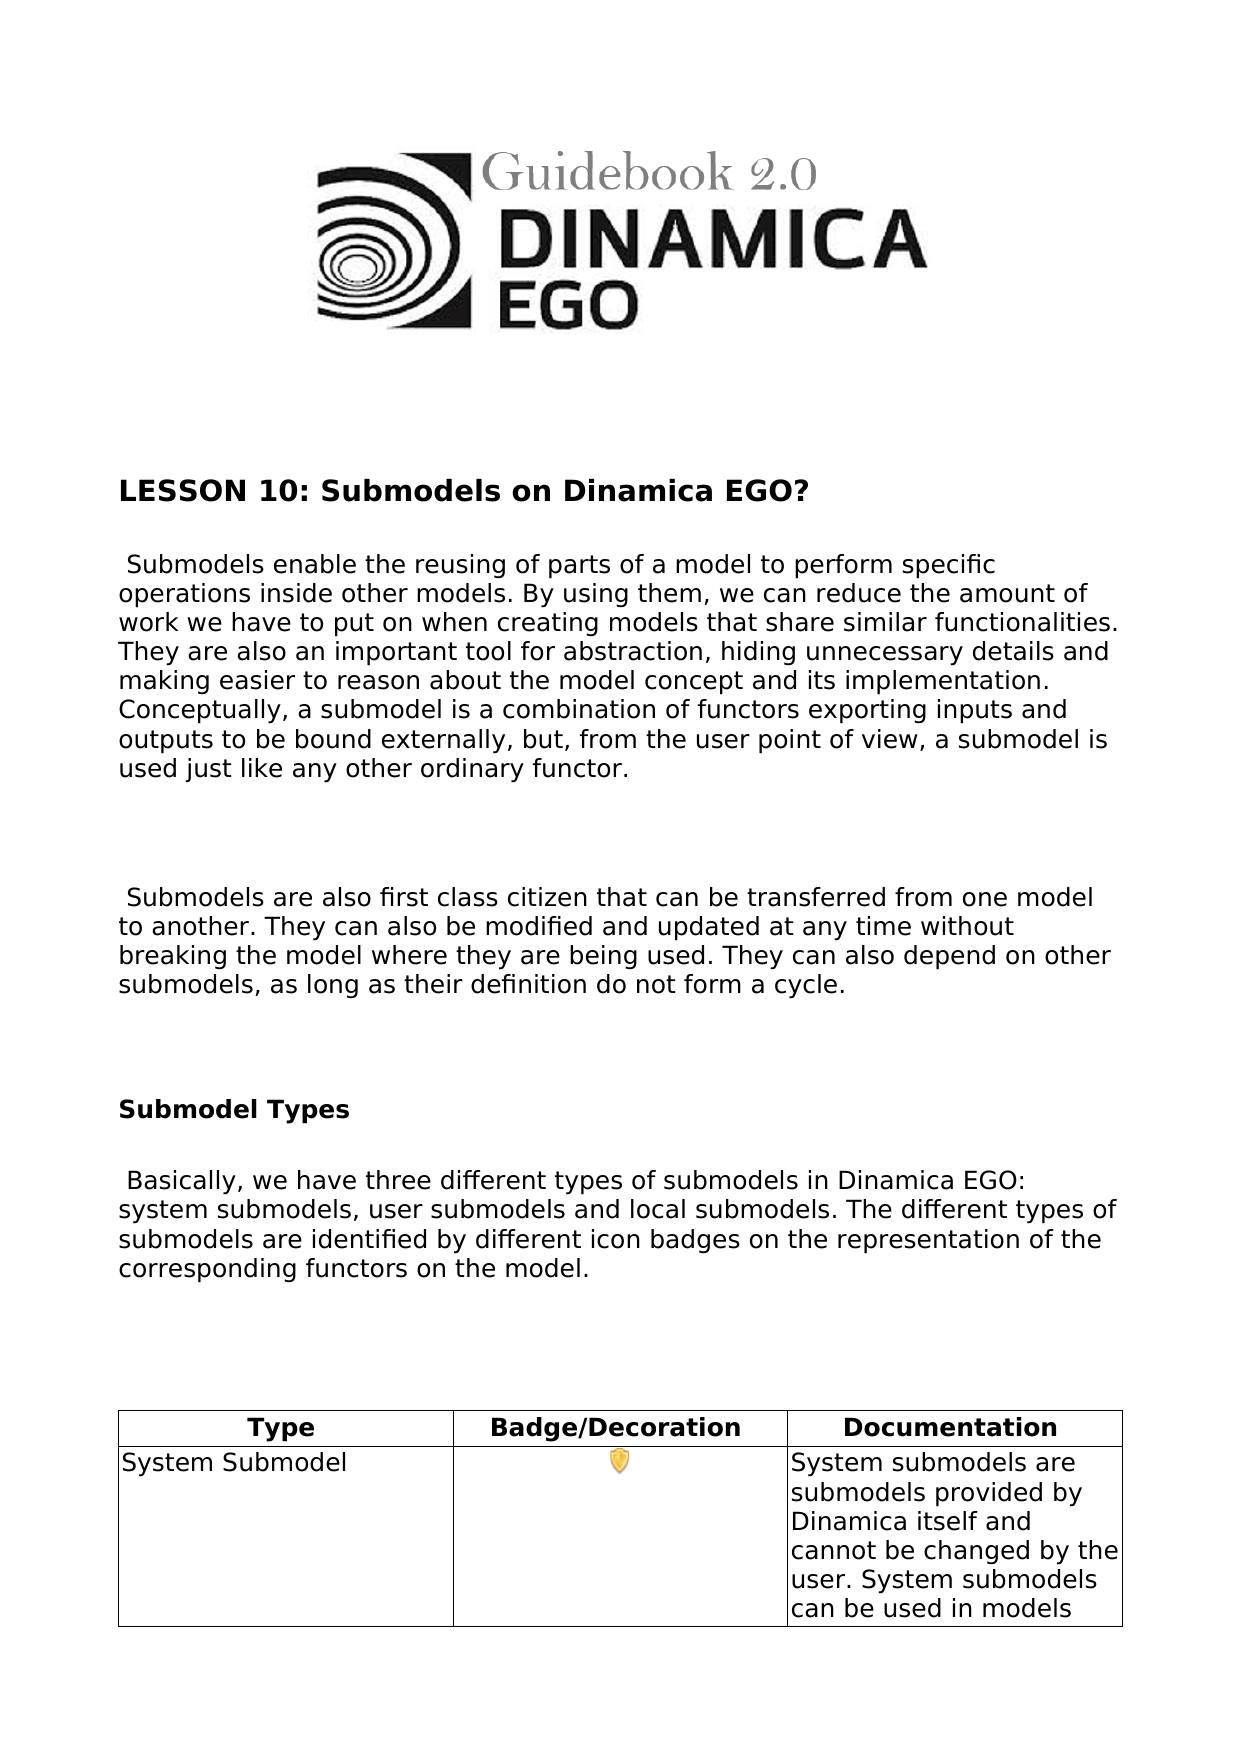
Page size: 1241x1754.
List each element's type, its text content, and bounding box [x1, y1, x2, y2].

subtitle Submodel Types [118, 1096, 1122, 1125]
table_cell System Submodel [119, 1447, 453, 1626]
picture [307, 118, 933, 350]
table_cell [454, 1447, 787, 1626]
text Submodels are also first class citizen that can be transferred from one model to another. They can also be modified and updated at any time without breaking the model where they are being used. They can also depend on other submodels, as long as their definition do not form a cycle. [118, 854, 1122, 1058]
table_header Documentation [788, 1411, 1122, 1446]
table_cell System submodels are submodels provided by Dinamica itself and cannot be changed by the user. System submodels can be used in models [788, 1447, 1122, 1626]
picture [607, 1448, 633, 1474]
table_header Badge/Decoration [454, 1411, 787, 1446]
text Submodels enable the reusing of parts of a model to perform specific operations inside other models. By using them, we can reduce the amount of work we have to put on when creating models that share similar functionalities. They are also an important tool for abstraction, hiding unnecessary details and making easier to reason about the model concept and its implementation. Conceptually, a submodel is a combination of functors exporting inputs and outputs to be bound externally, but, from the user point of view, a submodel is used just like any other ordinary functor. [118, 521, 1122, 841]
text Basically, we have three different types of submodels in Dinamica EGO: system submodels, user submodels and local submodels. The different types of submodels are identified by different icon badges on the representation of the corresponding functors on the model. [118, 1137, 1122, 1312]
table_header Type [119, 1411, 453, 1446]
subtitle LESSON 10: Submodels on Dinamica EGO? [118, 474, 1122, 508]
